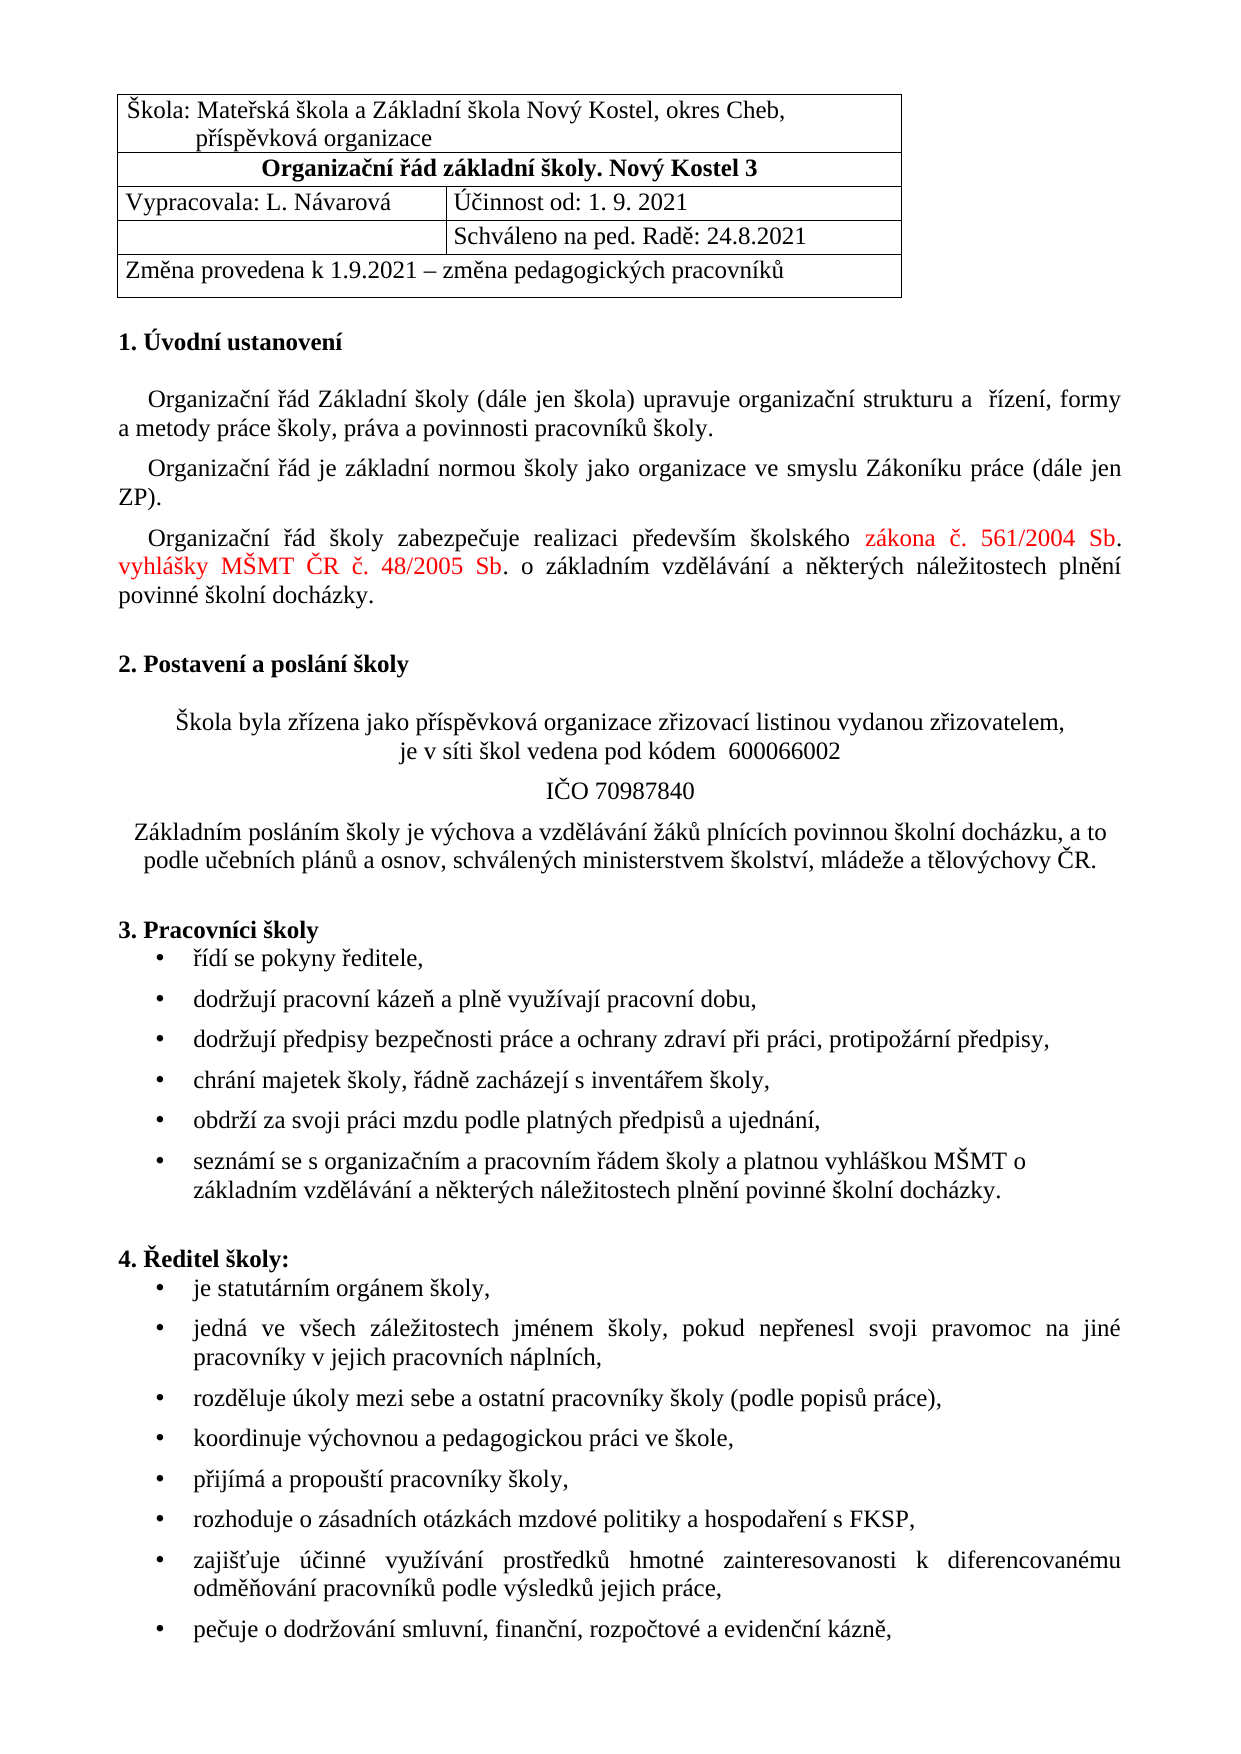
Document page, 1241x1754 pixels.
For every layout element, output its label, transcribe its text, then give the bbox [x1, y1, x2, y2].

list jedná ve všech záležitostech jménem školy, pokud nepřenesl svoji pravomoc na jiné pracovníky v jejich pracovních náplních, [156, 1313, 1122, 1371]
list obdrží za svoji práci mzdu podle platných předpisů a ujednání, [156, 1106, 1122, 1134]
list rozděluje úkoly mezi sebe a ostatní pracovníky školy (podle popisů práce), [156, 1383, 1122, 1411]
list koordinuje výchovnou a pedagogickou práci ve škole, [156, 1423, 1122, 1452]
list zajišťuje účinné využívání prostředků hmotné zainteresovanosti k diferencovanému odměňování pracovníků podle výsledků jejich práce, [156, 1545, 1122, 1602]
list dodržují předpisy bezpečnosti práce a ochrany zdraví při práci, protipožární předpisy, [156, 1024, 1122, 1053]
table_cell Vypracovala: L. Návarová [118, 187, 446, 220]
text Základním posláním školy je výchova a vzdělávání žáků plnících povinnou školní docházku, a to podle učebních plánů a osnov, schválených ministerstvem školství, mládeže a tělovýchovy ČR. [118, 817, 1122, 874]
text 4. Ředitel školy: [118, 1244, 1122, 1273]
list je statutárním orgánem školy, [156, 1273, 1122, 1302]
text 1. Úvodní ustanovení [118, 327, 1122, 355]
list seznámí se s organizačním a pracovním řádem školy a platnou vyhláškou MŠMT o základním vzdělávání a některých náležitostech plnění povinné školní docházky. [156, 1146, 1122, 1204]
table_header Škola: Mateřská škola a Základní škola Nový Kostel, okres Cheb, příspěvková organizace [118, 95, 901, 152]
list přijímá a propouští pracovníky školy, [156, 1464, 1122, 1492]
list chrání majetek školy, řádně zacházejí s inventářem školy, [156, 1065, 1122, 1094]
subtitle 3. Pracovníci školy [118, 915, 1122, 943]
text Organizační řád Základní školy (dále jen škola) upravuje organizační strukturu a řízení, formy a metody práce školy, práva a povinnosti pracovníků školy. [118, 384, 1122, 442]
table_cell Schváleno na ped. Radě: 24.8.2021 [447, 221, 901, 254]
text Organizační řád školy zabezpečuje realizaci především školského zákona č. 561/2004 Sb. vyhlášky MŠMT ČR č. 48/2005 Sb. o základním vzdělávání a některých náležitostech plnění povinné školní docházky. [118, 523, 1122, 609]
table_cell Účinnost od: 1. 9. 2021 [447, 187, 901, 220]
table_cell Změna provedena k 1.9.2021 – změna pedagogických pracovníků [118, 255, 901, 297]
list pečuje o dodržování smluvní, finanční, rozpočtové a evidenční kázně, [156, 1614, 1122, 1643]
list řídí se pokyny ředitele, [156, 943, 1122, 972]
text Škola byla zřízena jako příspěvková organizace zřizovací listinou vydanou zřizovatelem, je v síti škol vedena pod kódem 600066002 [118, 707, 1122, 764]
list rozhoduje o zásadních otázkách mzdové politiky a hospodaření s FKSP, [156, 1504, 1122, 1533]
text Organizační řád je základní normou školy jako organizace ve smyslu Zákoníku práce (dále jen ZP). [118, 453, 1122, 511]
text IČO 70987840 [118, 776, 1122, 805]
list dodržují pracovní kázeň a plně využívají pracovní dobu, [156, 984, 1122, 1013]
text 2. Postavení a poslání školy [118, 649, 1122, 678]
table_cell [118, 221, 446, 254]
table_cell Organizační řád základní školy. Nový Kostel 3 [118, 153, 901, 186]
